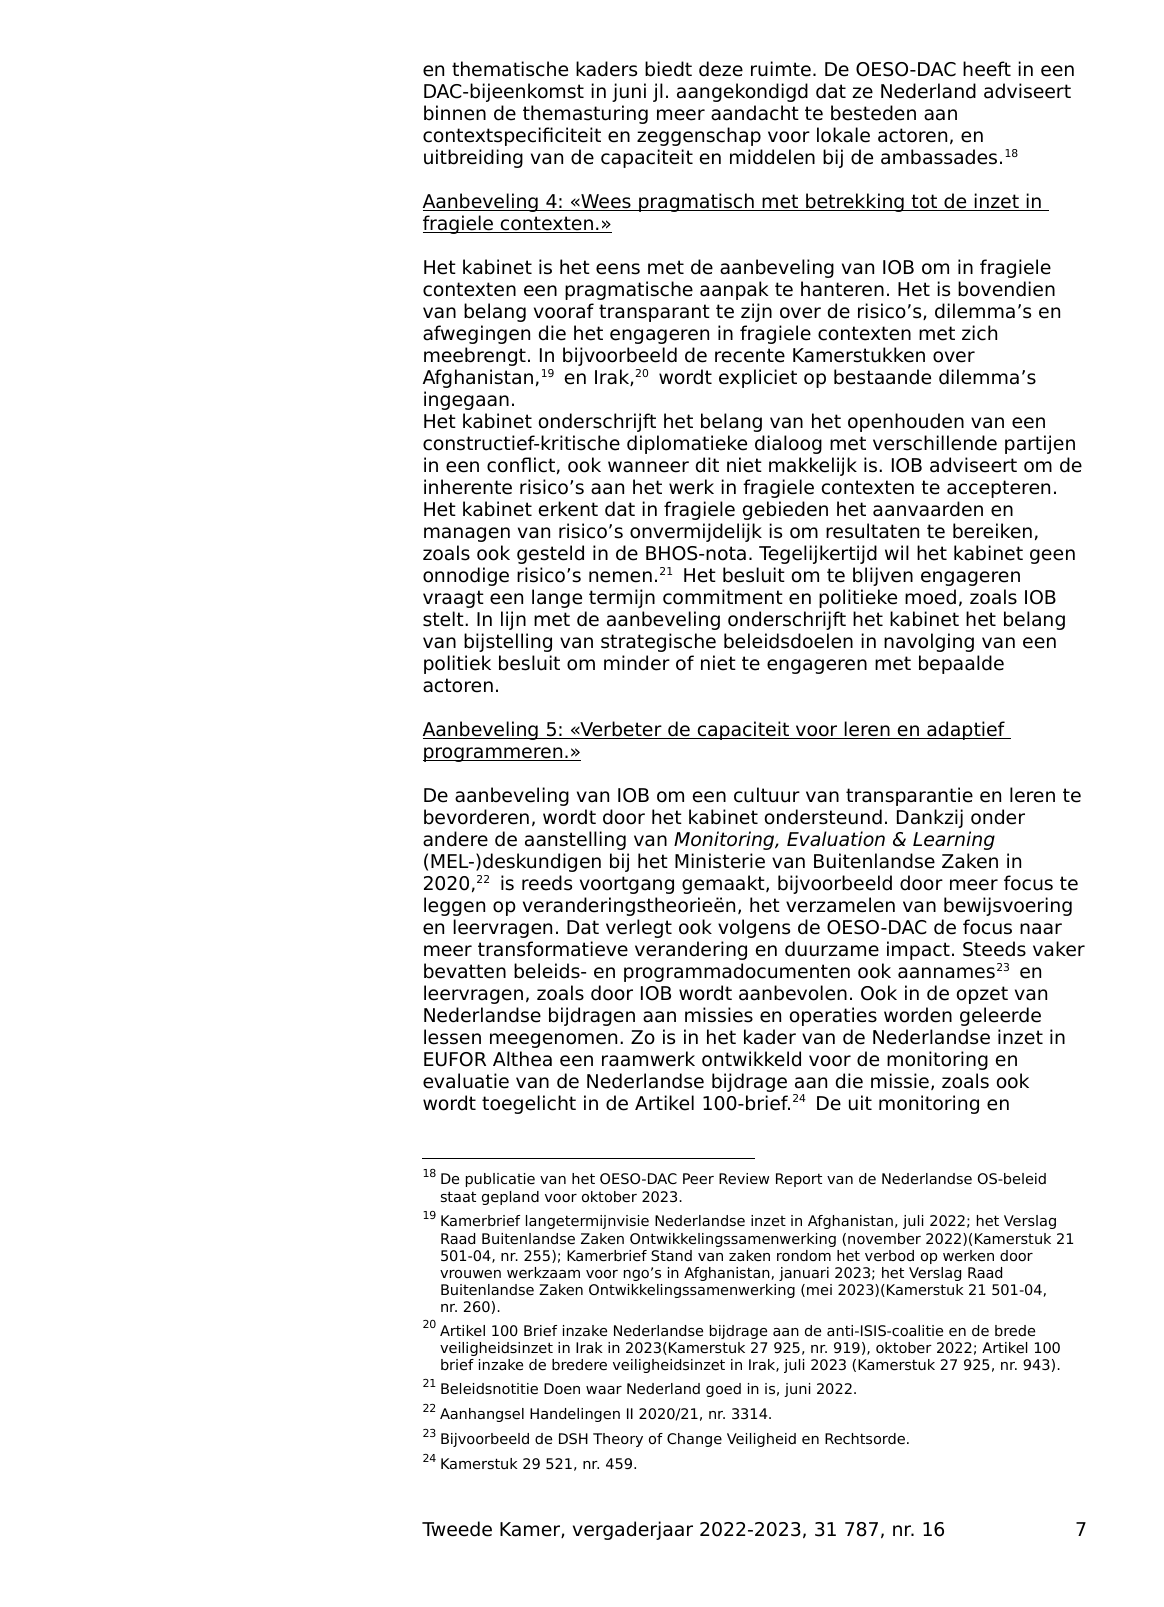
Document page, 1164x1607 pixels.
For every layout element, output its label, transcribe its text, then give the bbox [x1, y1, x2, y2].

text De publicatie van het OESO-DAC Peer Review Report van de Nederlandse OS-beleid staat gepland voor oktober 2023. [422, 1167, 1087, 1206]
text Beleidsnotitie Doen waar Nederland goed in is, juni 2022. [422, 1377, 1087, 1399]
text Het kabinet onderschrijft het belang van het openhouden van een constructief-kritische diplomatieke dialoog met verschillende partijen in een conflict, ook wanneer dit niet makkelijk is. IOB adviseert om de inherente risico’s aan het werk in fragiele contexten te accepteren. Het kabinet erkent dat in fragiele gebieden het aanvaarden en managen van risico’s onvermijdelijk is om resultaten te bereiken, zoals ook gesteld in de BHOS-nota. Tegelijkertijd wil het kabinet geen onnodige risico’s nemen. Het besluit om te blijven engageren vraagt een lange termijn commitment en politieke moed, zoals IOB stelt. In lijn met de aanbeveling onderschrijft het kabinet het belang van bijstelling van strategische beleidsdoelen in navolging van een politiek besluit om minder of niet te engageren met bepaalde actoren. [422, 411, 1087, 697]
subtitle Aanbeveling 5: «Verbeter de capaciteit voor leren en adaptief programmeren.» [422, 719, 1087, 763]
subtitle Aanbeveling 4: «Wees pragmatisch met betrekking tot de inzet in fragiele contexten.» [422, 191, 1087, 235]
text Het kabinet is het eens met de aanbeveling van IOB om in fragiele contexten een pragmatische aanpak te hanteren. Het is bovendien van belang vooraf transparant te zijn over de risico’s, dilemma’s en afwegingen die het engageren in fragiele contexten met zich meebrengt. In bijvoorbeeld de recente Kamerstukken over Afghanistan, en Irak, wordt expliciet op bestaande dilemma’s ingegaan. [422, 257, 1087, 411]
text Kamerbrief langetermijnvisie Nederlandse inzet in Afghanistan, juli 2022; het Verslag Raad Buitenlandse Zaken Ontwikkelingssamenwerking (november 2022)(Kamerstuk 21 501-04, nr. 255); Kamerbrief Stand van zaken rondom het verbod op werken door vrouwen werkzaam voor ngo’s in Afghanistan, januari 2023; het Verslag Raad Buitenlandse Zaken Ontwikkelingssamenwerking (mei 2023)(Kamerstuk 21 501-04, nr. 260). [422, 1209, 1087, 1316]
text Kamerstuk 29 521, nr. 459. [422, 1452, 1087, 1474]
text en thematische kaders biedt deze ruimte. De OESO-DAC heeft in een DAC-bijeenkomst in juni jl. aangekondigd dat ze Nederland adviseert binnen de themasturing meer aandacht te besteden aan contextspecificiteit en zeggenschap voor lokale actoren, en uitbreiding van de capaciteit en middelen bij de ambassades. [422, 59, 1087, 169]
text Aanhangsel Handelingen II 2020/21, nr. 3314. [422, 1402, 1087, 1424]
text Artikel 100 Brief inzake Nederlandse bijdrage aan de anti-ISIS-coalitie en de brede veiligheidsinzet in Irak in 2023(Kamerstuk 27 925, nr. 919), oktober 2022; Artikel 100 brief inzake de bredere veiligheidsinzet in Irak, juli 2023 (Kamerstuk 27 925, nr. 943). [422, 1318, 1087, 1374]
text De aanbeveling van IOB om een cultuur van transparantie en leren te bevorderen, wordt door het kabinet ondersteund. Dankzij onder andere de aanstelling van Monitoring, Evaluation & Learning (MEL-)deskundigen bij het Ministerie van Buitenlandse Zaken in 2020, is reeds voortgang gemaakt, bijvoorbeeld door meer focus te leggen op veranderingstheorieën, het verzamelen van bewijsvoering en leervragen. Dat verlegt ook volgens de OESO-DAC de focus naar meer transformatieve verandering en duurzame impact. Steeds vaker bevatten beleids- en programmadocumenten ook aannames en leervragen, zoals door IOB wordt aanbevolen. Ook in de opzet van Nederlandse bijdragen aan missies en operaties worden geleerde lessen meegenomen. Zo is in het kader van de Nederlandse inzet in EUFOR Althea een raamwerk ontwikkeld voor de monitoring en evaluatie van de Nederlandse bijdrage aan die missie, zoals ook wordt toegelicht in de Artikel 100-brief. De uit monitoring en [422, 785, 1087, 1115]
text Bijvoorbeeld de DSH Theory of Change Veiligheid en Rechtsorde. [422, 1427, 1087, 1449]
